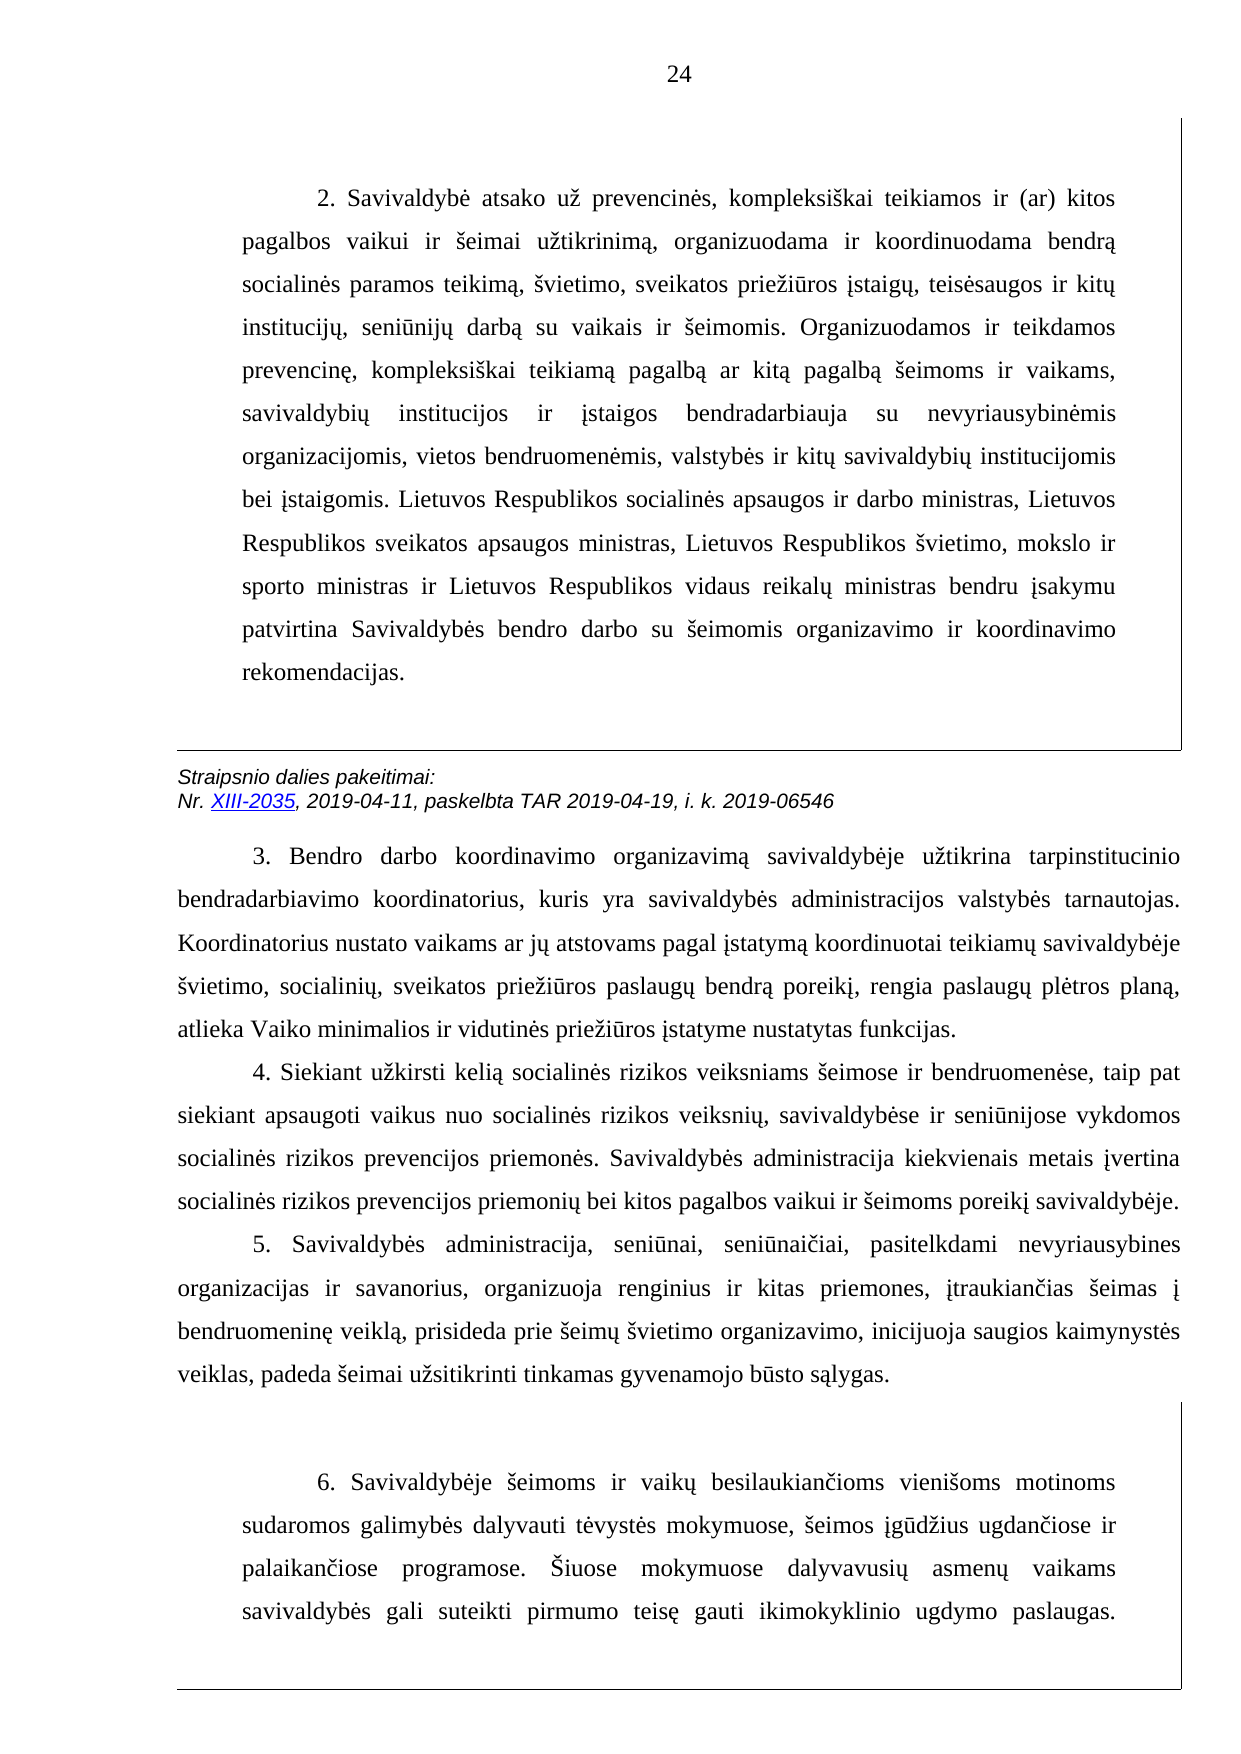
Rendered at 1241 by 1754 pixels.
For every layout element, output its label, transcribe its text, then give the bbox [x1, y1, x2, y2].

text 6. Savivaldybėje šeimoms ir vaikų besilaukiančioms vienišoms motinoms sudaromos galimybės dalyvauti tėvystės mokymuose, šeimos įgūdžius ugdančiose ir palaikančiose programose. Šiuose mokymuose dalyvavusių asmenų vaikams savivaldybės gali suteikti pirmumo teisę gauti ikimokyklinio ugdymo paslaugas. [177, 1402, 1181, 1689]
text 5. Savivaldybės administracija, seniūnai, seniūnaičiai, pasitelkdami nevyriausybines organizacijas ir savanorius, organizuoja renginius ir kitas priemones, įtraukiančias šeimas į bendruomeninę veiklą, prisideda prie šeimų švietimo organizavimo, inicijuoja saugios kaimynystės veiklas, padeda šeimai užsitikrinti tinkamas gyvenamojo būsto sąlygas. [177, 1229, 1181, 1388]
text 2. Savivaldybė atsako už prevencinės, kompleksiškai teikiamos ir (ar) kitos pagalbos vaikui ir šeimai užtikrinimą, organizuodama ir koordinuodama bendrą socialinės paramos teikimą, švietimo, sveikatos priežiūros įstaigų, teisėsaugos ir kitų institucijų, seniūnijų darbą su vaikais ir šeimomis. Organizuodamos ir teikdamos prevencinę, kompleksiškai teikiamą pagalbą ar kitą pagalbą šeimoms ir vaikams, savivaldybių institucijos ir įstaigos bendradarbiauja su nevyriausybinėmis organizacijomis, vietos bendruomenėmis, valstybės ir kitų savivaldybių institucijomis bei įstaigomis. Lietuvos Respublikos socialinės apsaugos ir darbo ministras, Lietuvos Respublikos sveikatos apsaugos ministras, Lietuvos Respublikos švietimo, mokslo ir sporto ministras ir Lietuvos Respublikos vidaus reikalų ministras bendru įsakymu patvirtina Savivaldybės bendro darbo su šeimomis organizavimo ir koordinavimo rekomendacijas. [177, 118, 1181, 750]
text Straipsnio dalies pakeitimai: [177, 765, 1181, 789]
text 4. Siekiant užkirsti kelią socialinės rizikos veiksniams šeimose ir bendruomenėse, taip pat siekiant apsaugoti vaikus nuo socialinės rizikos veiksnių, savivaldybėse ir seniūnijose vykdomos socialinės rizikos prevencijos priemonės. Savivaldybės administracija kiekvienais metais įvertina socialinės rizikos prevencijos priemonių bei kitos pagalbos vaikui ir šeimoms poreikį savivaldybėje. [177, 1057, 1181, 1215]
text Nr. XIII-2035, 2019-04-11, paskelbta TAR 2019-04-19, i. k. 2019-06546 [177, 789, 1181, 813]
text 3. Bendro darbo koordinavimo organizavimą savivaldybėje užtikrina tarpinstitucinio bendradarbiavimo koordinatorius, kuris yra savivaldybės administracijos valstybės tarnautojas. Koordinatorius nustato vaikams ar jų atstovams pagal įstatymą koordinuotai teikiamų savivaldybėje švietimo, socialinių, sveikatos priežiūros paslaugų bendrą poreikį, rengia paslaugų plėtros planą, atlieka Vaiko minimalios ir vidutinės priežiūros įstatyme nustatytas funkcijas. [177, 841, 1181, 1043]
